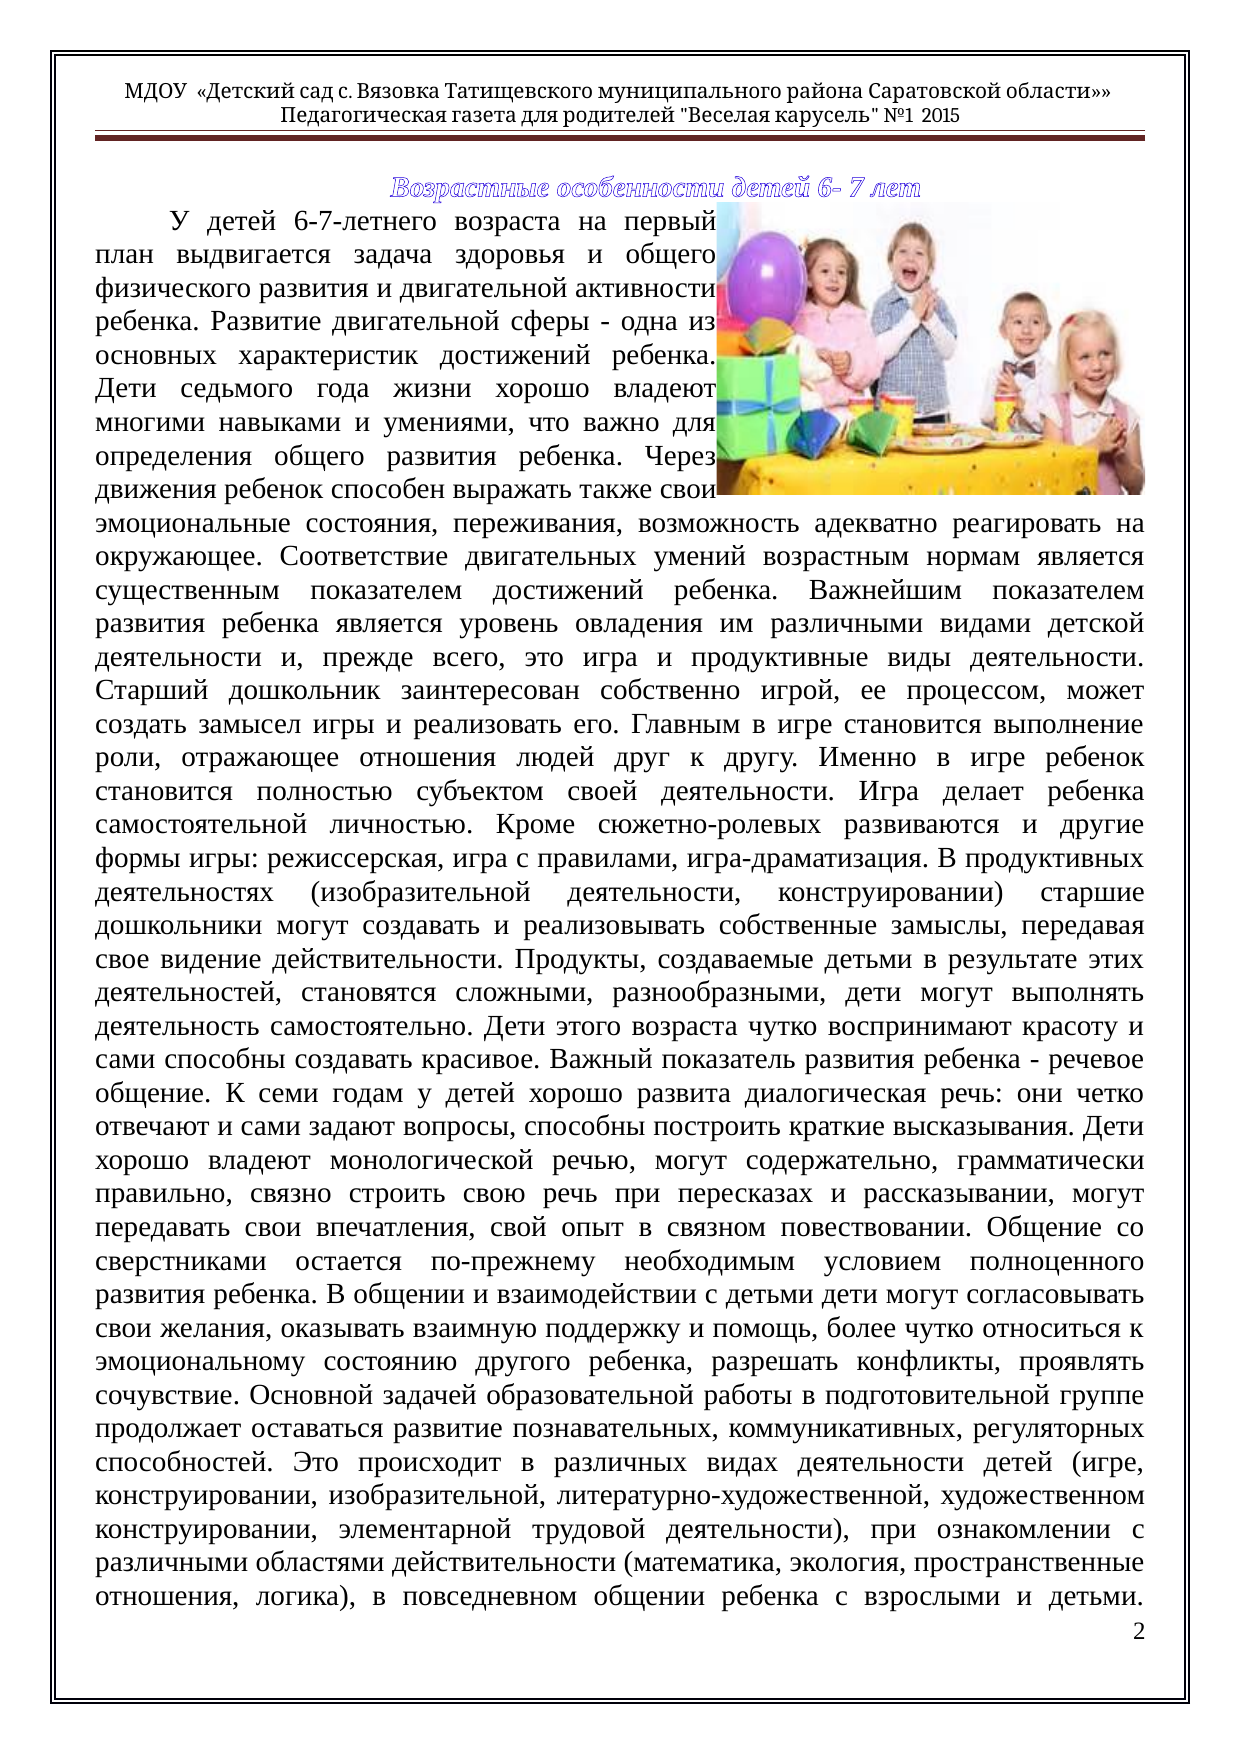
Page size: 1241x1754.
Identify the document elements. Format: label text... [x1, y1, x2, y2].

text Возрастные особенности детей 6- 7 лет [95, 169, 1145, 203]
text У детей 6-7-летнего возраста на первый план выдвигается задача здоровья и общего физического развития и двигательной активности ребенка. Развитие двигательной сферы - одна из основных характеристик достижений ребенка. Дети седьмого года жизни хорошо владеют многими навыками и умениями, что важно для определения общего развития ребенка. Через движения ребенок способен выражать также свои эмоциональные состояния, переживания, возможность адекватно реагировать на окружающее. Соответствие двигательных умений возрастным нормам является существенным показателем достижений ребенка. Важнейшим показателем развития ребенка является уровень овладения им различными видами детской деятельности и, прежде всего, это игра и продуктивные виды деятельности. Старший дошкольник заинтересован собственно игрой, ее процессом, может создать замысел игры и реализовать его. Главным в игре становится выполнение роли, отражающее отношения людей друг к другу. Именно в игре ребенок становится полностью субъектом своей деятельности. Игра делает ребенка самостоятельной личностью. Кроме сюжетно-ролевых развиваются и другие формы игры: режиссерская, игра с правилами, игра-драматизация. В продуктивных деятельностях (изобразительной деятельности, конструировании) старшие дошкольники могут создавать и реализовывать собственные замыслы, передавая свое видение действительности. Продукты, создаваемые детьми в результате этих деятельностей, становятся сложными, разнообразными, дети могут выполнять деятельность самостоятельно. Дети этого возраста чутко воспринимают красоту и сами способны создавать красивое. Важный показатель развития ребенка - речевое общение. К семи годам у детей хорошо развита диалогическая речь: они четко отвечают и сами задают вопросы, способны построить краткие высказывания. Дети хорошо владеют монологической речью, могут содержательно, грамматически правильно, связно строить свою речь при пересказах и рассказывании, могут передавать свои впечатления, свой опыт в связном повествовании. Общение со сверстниками остается по-прежнему необходимым условием полноценного развития ребенка. В общении и взаимодействии с детьми дети могут согласовывать свои желания, оказывать взаимную поддержку и помощь, более чутко относиться к эмоциональному состоянию другого ребенка, разрешать конфликты, проявлять сочувствие. Основной задачей образовательной работы в подготовительной группе продолжает оставаться развитие познавательных, коммуникативных, регуляторных способностей. Это происходит в различных видах деятельности детей (игре, конструировании, изобразительной, литературно-художественной, художественном конструировании, элементарной трудовой деятельности), при ознакомлении с различными областями действительности (математика, экология, пространственные отношения, логика), в повседневном общении ребенка с взрослыми и детьми. [95, 203, 1145, 1612]
picture [716, 202, 1146, 495]
